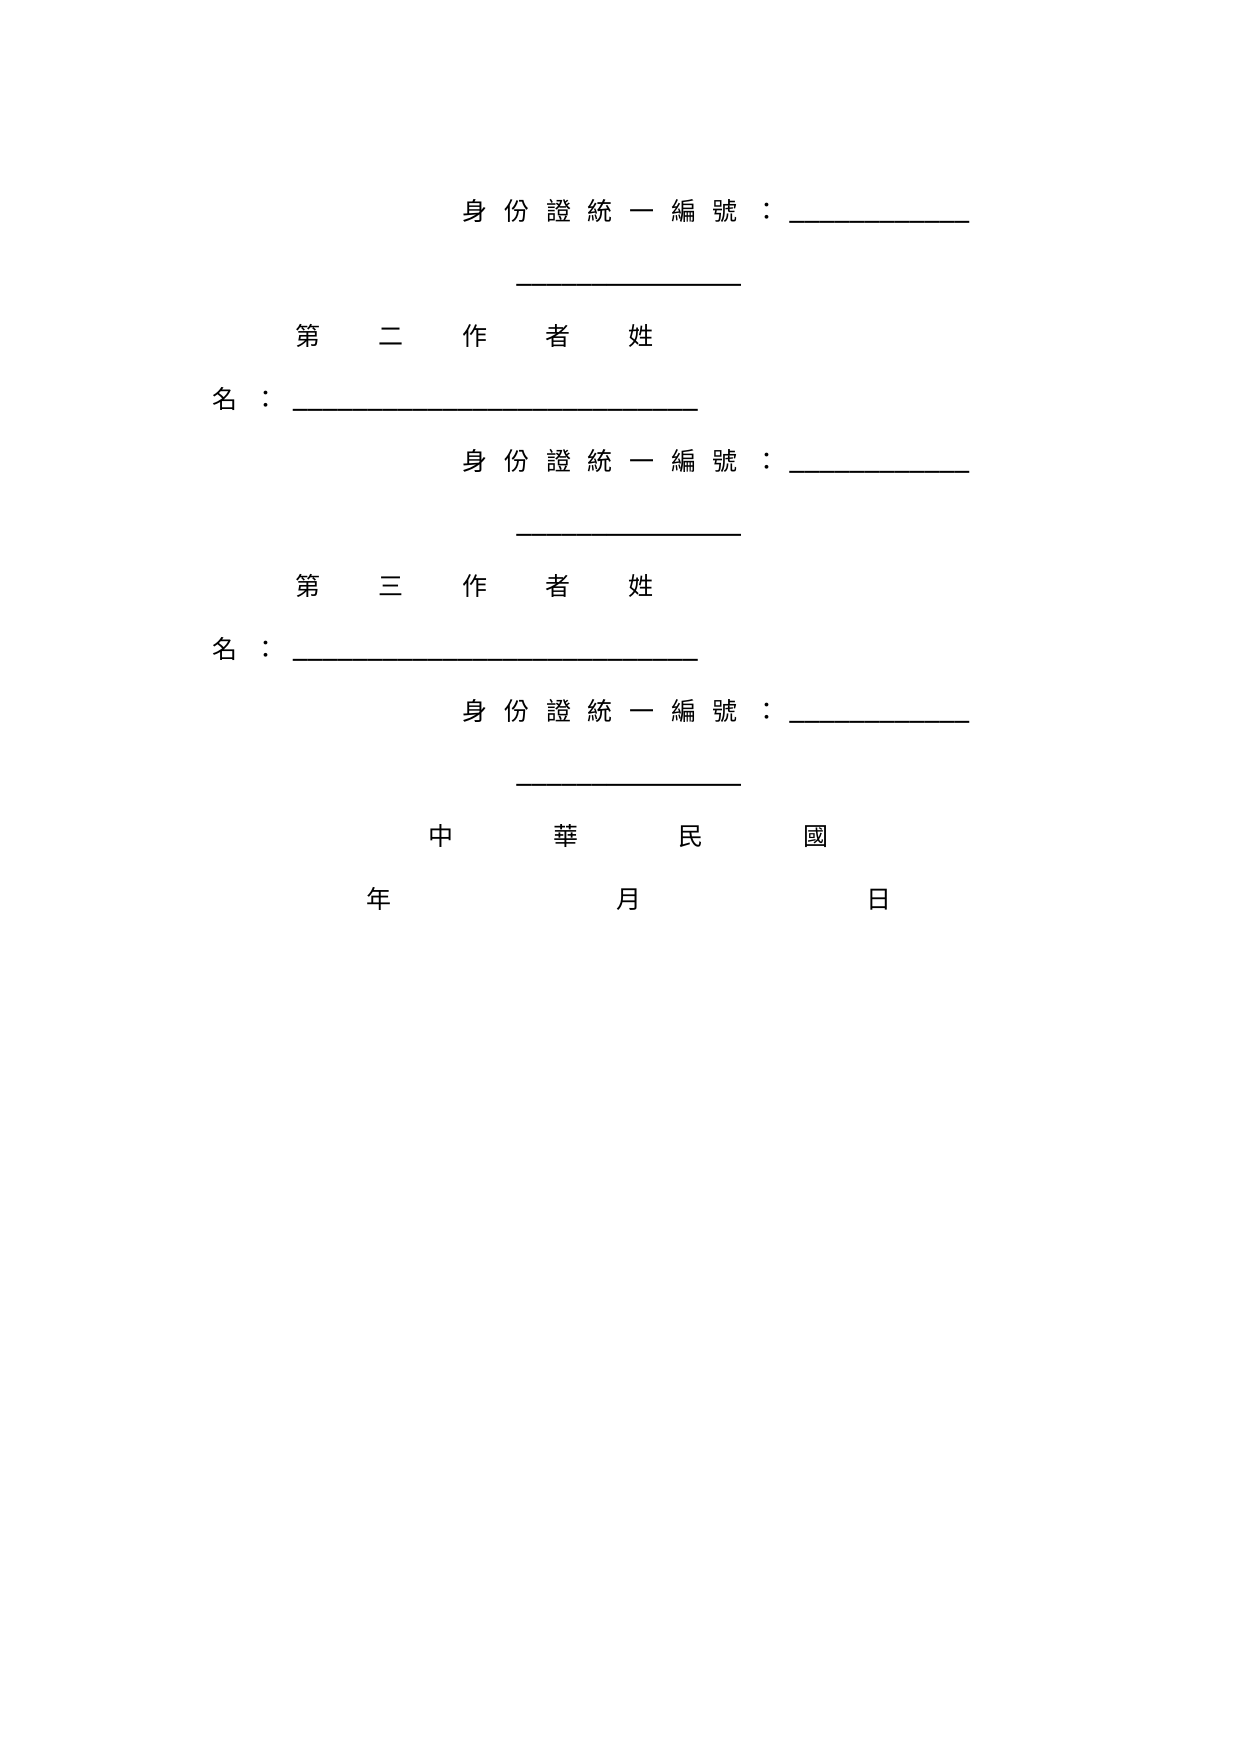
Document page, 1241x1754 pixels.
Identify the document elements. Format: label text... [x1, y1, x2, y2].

text 身份證統一編號：___________________________ [254, 168, 970, 293]
text 第 ­二 作 者 姓 名：___________________________ [203, 293, 970, 418]
text 身份證統一編號：___________________________ [254, 668, 970, 793]
text 身份證統一編號：___________________________ [254, 418, 970, 543]
text 第 ­三 作 者 姓 名：___________________________ [203, 543, 970, 668]
text 中 華 民 國 年 月 日 [254, 793, 970, 918]
